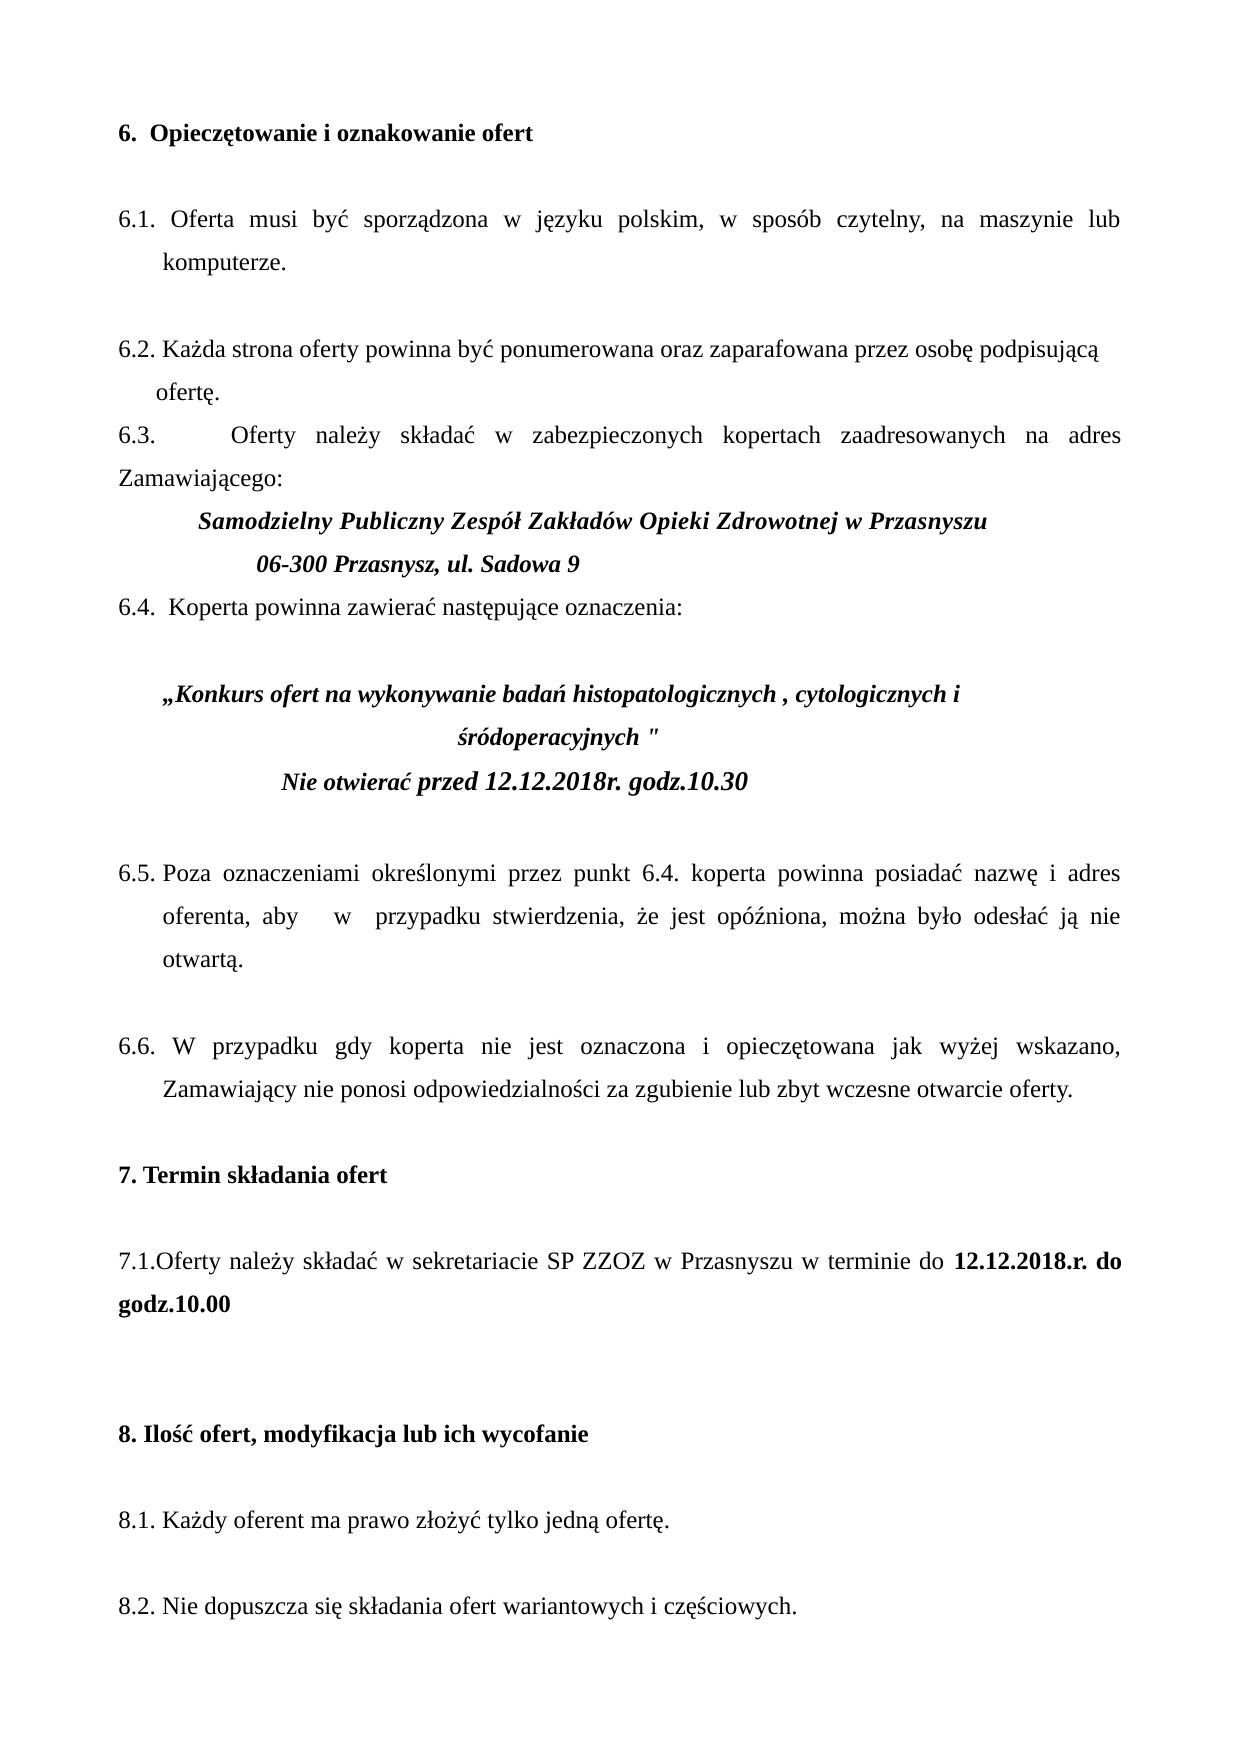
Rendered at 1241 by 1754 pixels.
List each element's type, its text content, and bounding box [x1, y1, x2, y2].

text Samodzielny Publiczny Zespół Zakładów Opieki Zdrowotnej w Przasnyszu [118, 506, 1122, 535]
text 8.1. Każdy oferent ma prawo złożyć tylko jedną ofertę. [118, 1505, 1122, 1534]
text 6. Opieczętowanie i oznakowanie ofert [118, 118, 1122, 147]
text 6.2. Każda strona oferty powinna być ponumerowana oraz zaparafowana przez osobę podpisującą [118, 334, 1122, 362]
list 7.1.Oferty należy składać w sekretariacie SP ZZOZ w Przasnyszu w terminie do 12.12.2018.r. do godz.10.00 [118, 1246, 1122, 1318]
list Oferty należy składać w zabezpieczonych kopertach zaadresowanych na adres Zamawiającego: [118, 420, 1122, 492]
text Nie otwierać przed 12.12.2018r. godz.10.30 [162, 765, 1122, 796]
text 8.2. Nie dopuszcza się składania ofert wariantowych i częściowych. [118, 1591, 1122, 1620]
text „Konkurs ofert na wykonywanie badań histopatologicznych , cytologicznych i śródoperacyjnych " [162, 679, 1122, 751]
text ofertę. [118, 377, 1122, 406]
text 06-300 Przasnysz, ul. Sadowa 9 [162, 549, 1122, 578]
text 6.4. Koperta powinna zawierać następujące oznaczenia: [118, 592, 1122, 621]
text 6.1. Oferta musi być sporządzona w języku polskim, w sposób czytelny, na maszynie lub komputerze. [118, 204, 1122, 276]
text 7. Termin składania ofert [118, 1160, 1122, 1189]
text 6.6. W przypadku gdy koperta nie jest oznaczona i opieczętowana jak wyżej wskazano, Zamawiający nie ponosi odpowiedzialności za zgubienie lub zbyt wczesne otwarcie oferty. [118, 1031, 1122, 1103]
text 8. Ilość ofert, modyfikacja lub ich wycofanie [118, 1419, 1122, 1448]
text 6.5. Poza oznaczeniami określonymi przez punkt 6.4. koperta powinna posiadać nazwę i adres oferenta, aby w przypadku stwierdzenia, że jest opóźniona, można było odesłać ją nie otwartą. [118, 858, 1122, 973]
